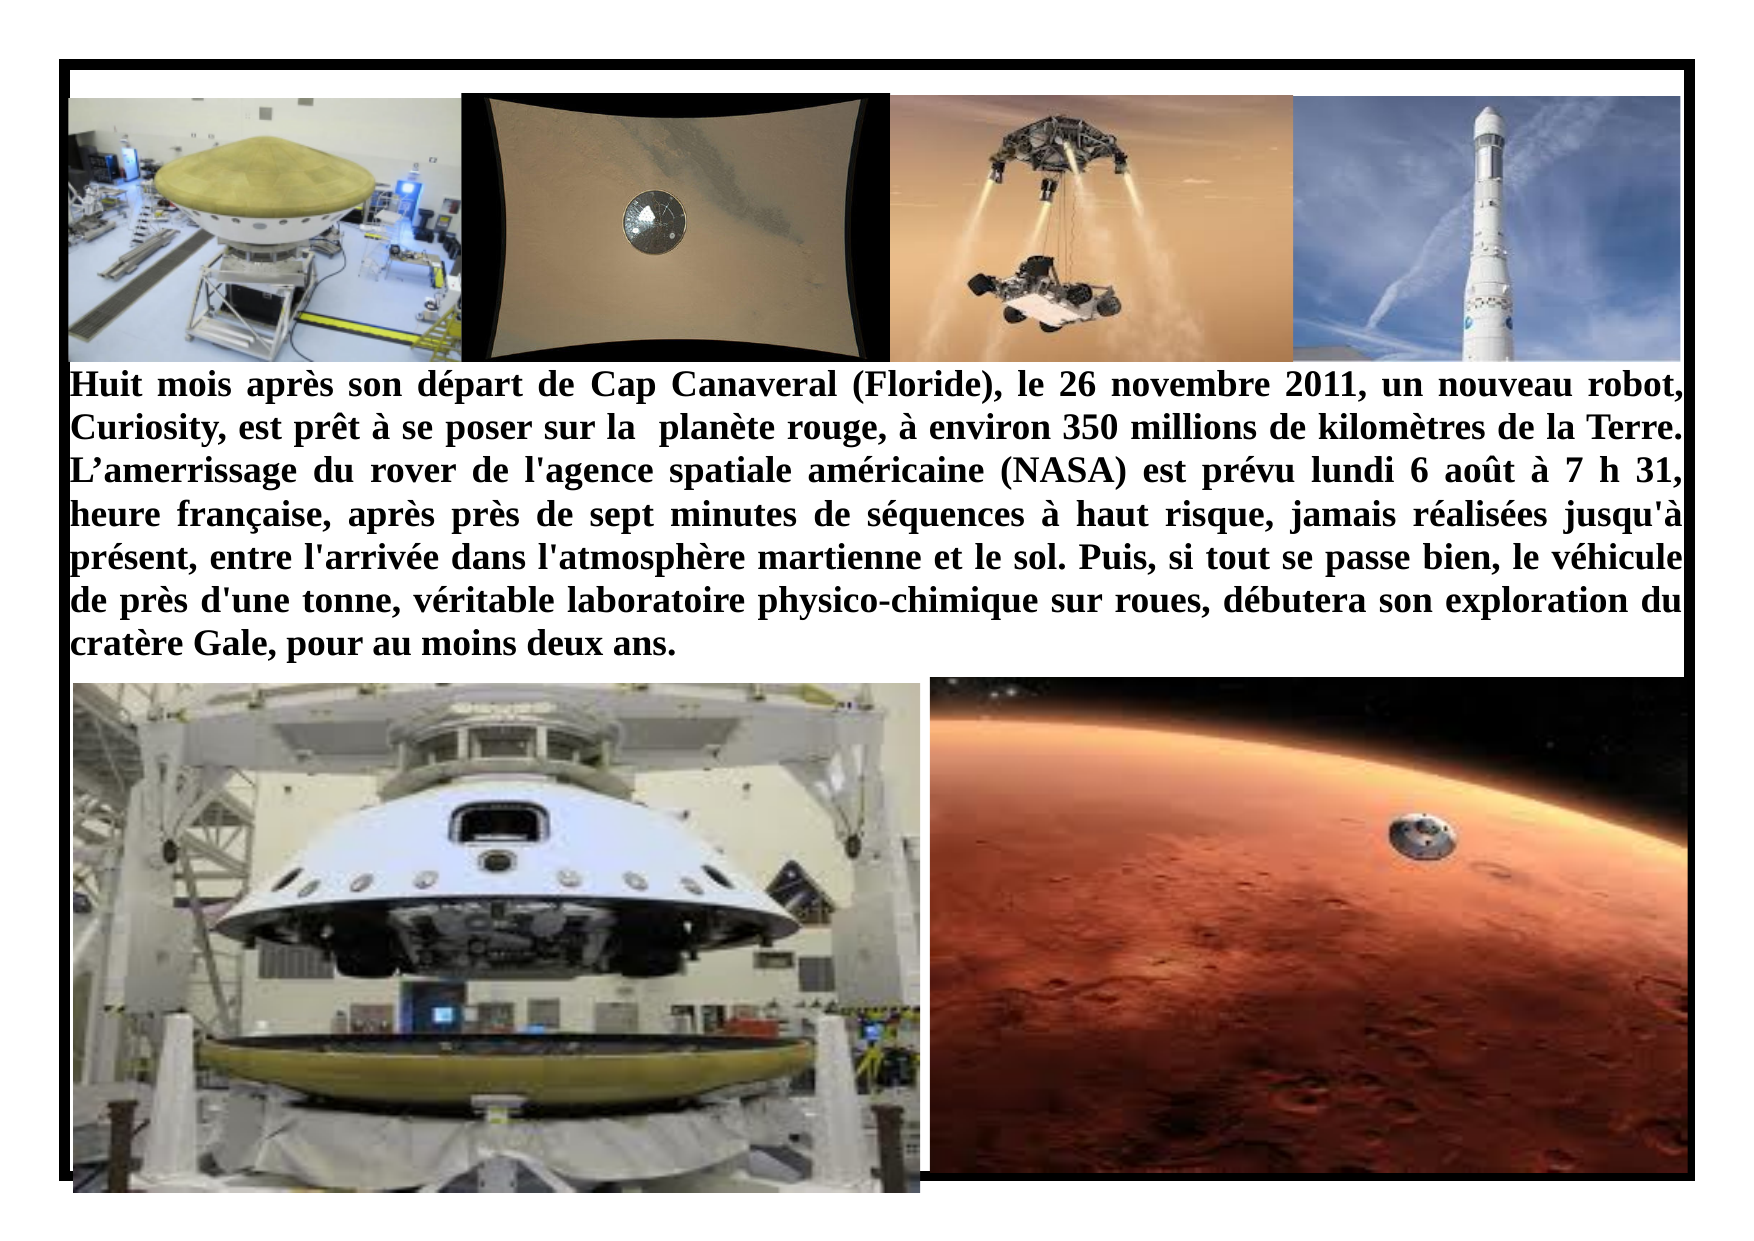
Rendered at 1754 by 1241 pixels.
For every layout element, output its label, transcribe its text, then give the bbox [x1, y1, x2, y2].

picture [73, 683, 921, 1193]
picture [929, 677, 1688, 1173]
subtitle Huit mois après son départ de Cap Canaveral (Floride), le 26 novembre 2011, un nouveau robot, Curiosity, est prêt à se poser sur la planète rouge, à environ 350 millions de kilomètres de la Terre. L’amerrissage du rover de l'agence spatiale américaine (NASA) est prévu lundi 6 août à 7 h 31, heure française, après près de sept minutes de séquences à haut risque, jamais réalisées jusqu'à présent, entre l'arrivée dans l'atmosphère martienne et le sol. Puis, si tout se passe bien, le véhicule de près d'une tonne, véritable laboratoire physico-chimique sur roues, débutera son exploration du cratère Gale, pour au moins deux ans. [70, 94, 1684, 663]
picture [68, 93, 1681, 362]
